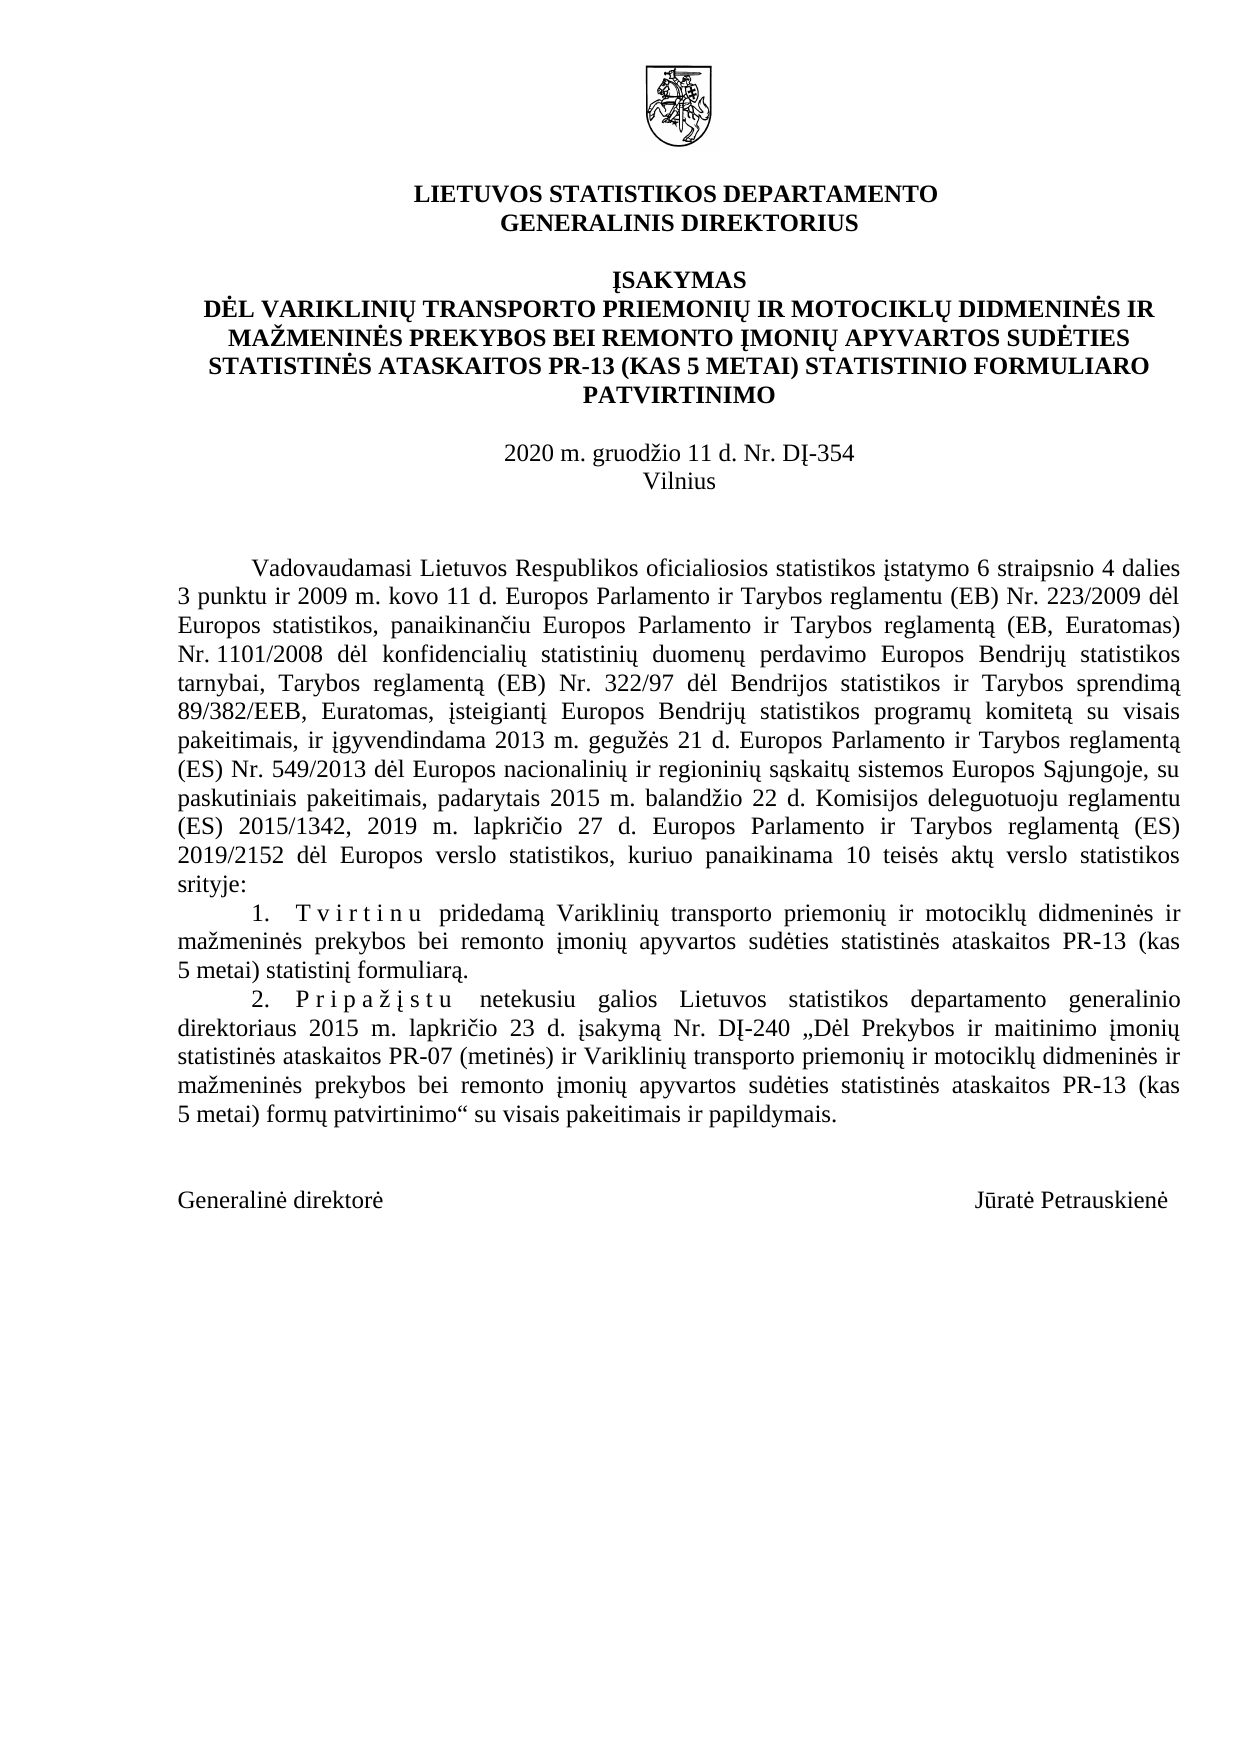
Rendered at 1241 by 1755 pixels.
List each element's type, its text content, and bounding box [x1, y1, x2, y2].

text Vadovaudamasi Lietuvos Respublikos oficialiosios statistikos įstatymo 6 straipsnio 4 dalies 3 punktu ir 2009 m. kovo 11 d. Europos Parlamento ir Tarybos reglamentu (EB) Nr. 223/2009 dėl Europos statistikos, panaikinančiu Europos Parlamento ir Tarybos reglamentą (EB, Euratomas) Nr. 1101/2008 dėl konfidencialių statistinių duomenų perdavimo Europos Bendrijų statistikos tarnybai, Tarybos reglamentą (EB) Nr. 322/97 dėl Bendrijos statistikos ir Tarybos sprendimą 89/382/EEB, Euratomas, įsteigiantį Europos Bendrijų statistikos programų komitetą su visais pakeitimais, ir įgyvendindama 2013 m. gegužės 21 d. Europos Parlamento ir Tarybos reglamentą (ES) Nr. 549/2013 dėl Europos nacionalinių ir regioninių sąskaitų sistemos Europos Sąjungoje, su paskutiniais pakeitimais, padarytais 2015 m. balandžio 22 d. Komisijos deleguotuoju reglamentu (ES) 2015/1342, 2019 m. lapkričio 27 d. Europos Parlamento ir Tarybos reglamentą (ES) 2019/2152 dėl Europos verslo statistikos, kuriuo panaikinama 10 teisės aktų verslo statistikos srityje: [177, 553, 1181, 898]
text 1. Tvirtinu pridedamą Variklinių transporto priemonių ir motociklų didmeninės ir mažmeninės prekybos bei remonto įmonių apyvartos sudėties statistinės ataskaitos PR-13 (kas 5 metai) statistinį formuliarą. [177, 898, 1181, 984]
text 2. Pripažįstu netekusiu galios Lietuvos statistikos departamento generalinio direktoriaus 2015 m. lapkričio 23 d. įsakymą Nr. DĮ-240 „Dėl Prekybos ir maitinimo įmonių statistinės ataskaitos PR-07 (metinės) ir Variklinių transporto priemonių ir motociklų didmeninės ir mažmeninės prekybos bei remonto įmonių apyvartos sudėties statistinės ataskaitos PR-13 (kas 5 metai) formų patvirtinimo“ su visais pakeitimais ir papildymais. [177, 984, 1181, 1128]
text 2020 m. gruodžio 11 d. Nr. DĮ-354 [177, 438, 1181, 466]
text Vilnius [177, 466, 1181, 495]
text ĮSAKYMAS [177, 265, 1181, 294]
text LIETUVOS STATISTIKOS DEPARTAMENTO [177, 179, 1181, 208]
text DĖL VARIKLINIŲ TRANSPORTO PRIEMONIŲ IR MOTOCIKLŲ DIDMENINĖS IR MAŽMENINĖS PREKYBOS BEI REMONTO ĮMONIŲ APYVARTOS SUDĖTIES STATISTINĖS ATASKAITOS PR-13 (KAS 5 METAI) STATISTINIO FORMULIARO PATVIRTINIMO [177, 294, 1181, 409]
text Generalinė direktorė Jūratė Petrauskienė [177, 1185, 1181, 1214]
text GENERALINIS DIREKTORIUS [177, 208, 1181, 236]
